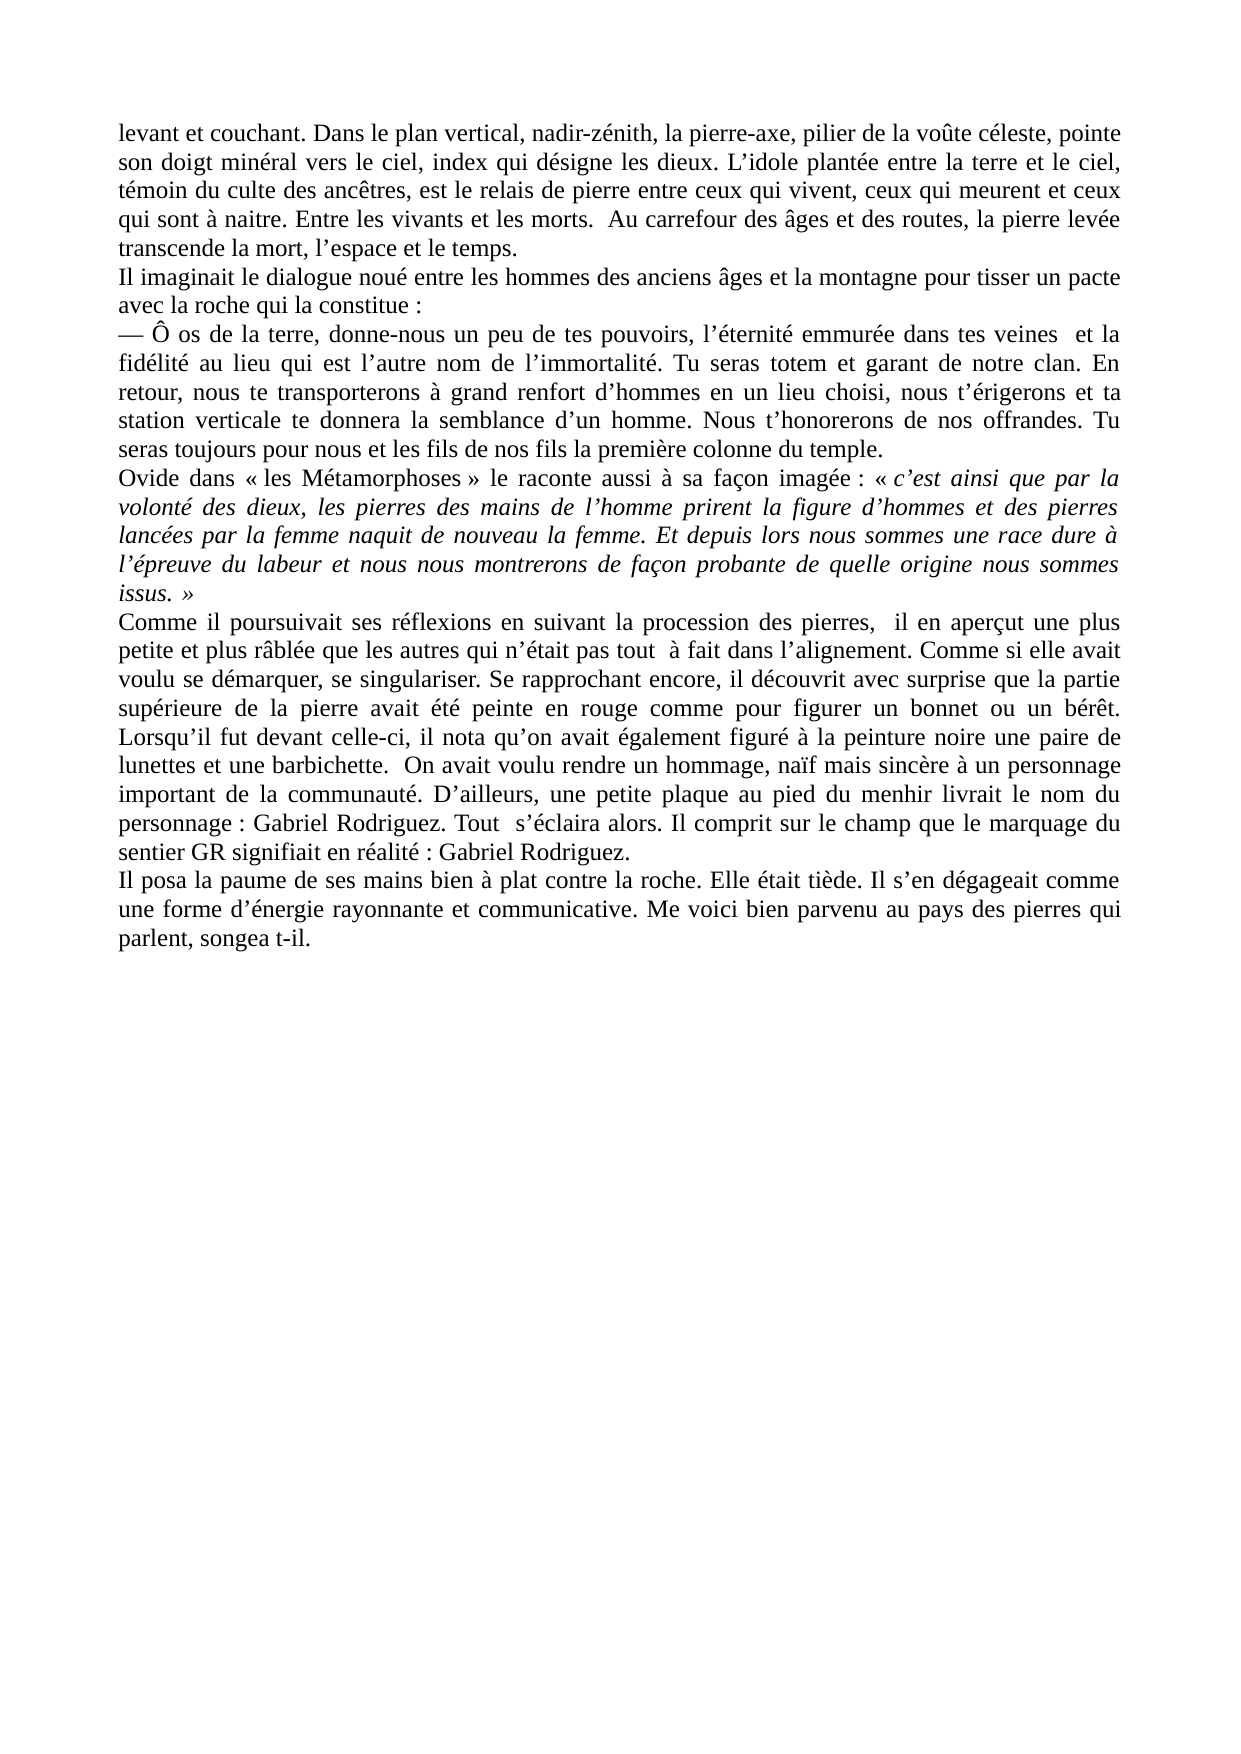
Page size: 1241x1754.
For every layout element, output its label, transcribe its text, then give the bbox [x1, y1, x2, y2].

text Il imaginait le dialogue noué entre les hommes des anciens âges et la montagne pour tisser un pacte avec la roche qui la constitue : [118, 262, 1122, 319]
text Comme il poursuivait ses réflexions en suivant la procession des pierres, il en aperçut une plus petite et plus râblée que les autres qui n’était pas tout à fait dans l’alignement. Comme si elle avait voulu se démarquer, se singulariser. Se rapprochant encore, il découvrit avec surprise que la partie supérieure de la pierre avait été peinte en rouge comme pour figurer un bonnet ou un bérêt. Lorsqu’il fut devant celle-ci, il nota qu’on avait également figuré à la peinture noire une paire de lunettes et une barbichette. On avait voulu rendre un hommage, naïf mais sincère à un personnage important de la communauté. D’ailleurs, une petite plaque au pied du menhir livrait le nom du personnage : Gabriel Rodriguez. Tout s’éclaira alors. Il comprit sur le champ que le marquage du sentier GR signifiait en réalité : Gabriel Rodriguez. [118, 607, 1122, 866]
text — Ô os de la terre, donne-nous un peu de tes pouvoirs, l’éternité emmurée dans tes veines et la fidélité au lieu qui est l’autre nom de l’immortalité. Tu seras totem et garant de notre clan. En retour, nous te transporterons à grand renfort d’hommes en un lieu choisi, nous t’érigerons et ta station verticale te donnera la semblance d’un homme. Nous t’honorerons de nos offrandes. Tu seras toujours pour nous et les fils de nos fils la première colonne du temple. [118, 319, 1122, 463]
text Ovide dans « les Métamorphoses » le raconte aussi à sa façon imagée : « c’est ainsi que par la volonté des dieux, les pierres des mains de l’homme prirent la figure d’hommes et des pierres lancées par la femme naquit de nouveau la femme. Et depuis lors nous sommes une race dure à l’épreuve du labeur et nous nous montrerons de façon probante de quelle origine nous sommes issus. » [118, 463, 1122, 607]
text levant et couchant. Dans le plan vertical, nadir-zénith, la pierre-axe, pilier de la voûte céleste, pointe son doigt minéral vers le ciel, index qui désigne les dieux. L’idole plantée entre la terre et le ciel, témoin du culte des ancêtres, est le relais de pierre entre ceux qui vivent, ceux qui meurent et ceux qui sont à naitre. Entre les vivants et les morts. Au carrefour des âges et des routes, la pierre levée transcende la mort, l’espace et le temps. [118, 118, 1122, 262]
text Il posa la paume de ses mains bien à plat contre la roche. Elle était tiède. Il s’en dégageait comme une forme d’énergie rayonnante et communicative. Me voici bien parvenu au pays des pierres qui parlent, songea t-il. [118, 866, 1122, 952]
